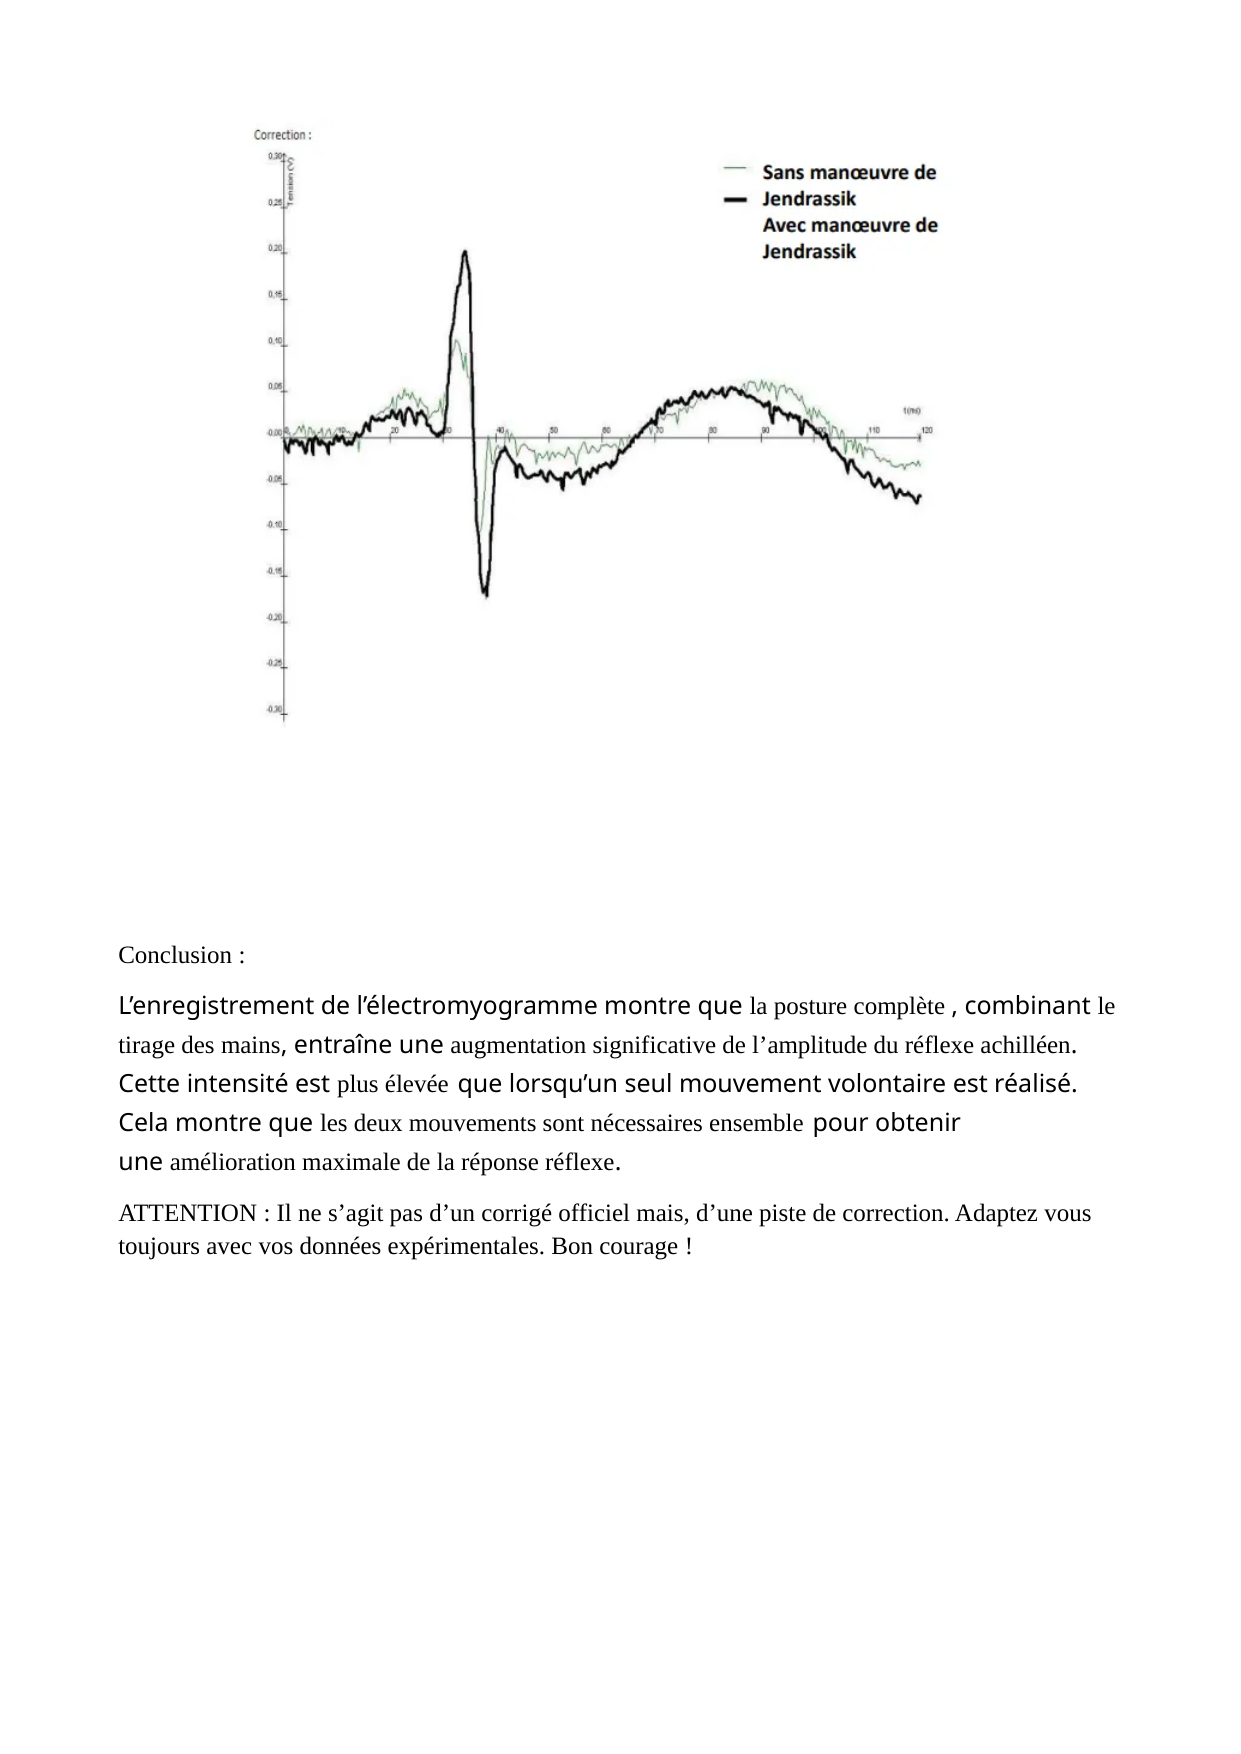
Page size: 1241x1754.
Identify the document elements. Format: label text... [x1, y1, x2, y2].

text ATTENTION : Il ne s’agit pas d’un corrigé officiel mais, d’une piste de correction. Adaptez vous toujours avec vos données expérimentales. Bon courage ! [118, 1198, 1122, 1259]
text Conclusion : [118, 940, 1122, 968]
text L’enregistrement de l’électromyogramme montre que la posture complète , combinant le tirage des mains, entraîne une augmentation significative de l’amplitude du réflexe achilléen. Cette intensité est plus élevée que lorsqu’un seul mouvement volontaire est réalisé. Cela montre que les deux mouvements sont nécessaires ensemble pour obtenir une amélioration maximale de la réponse réflexe. [118, 987, 1122, 1178]
picture [204, 118, 1037, 745]
